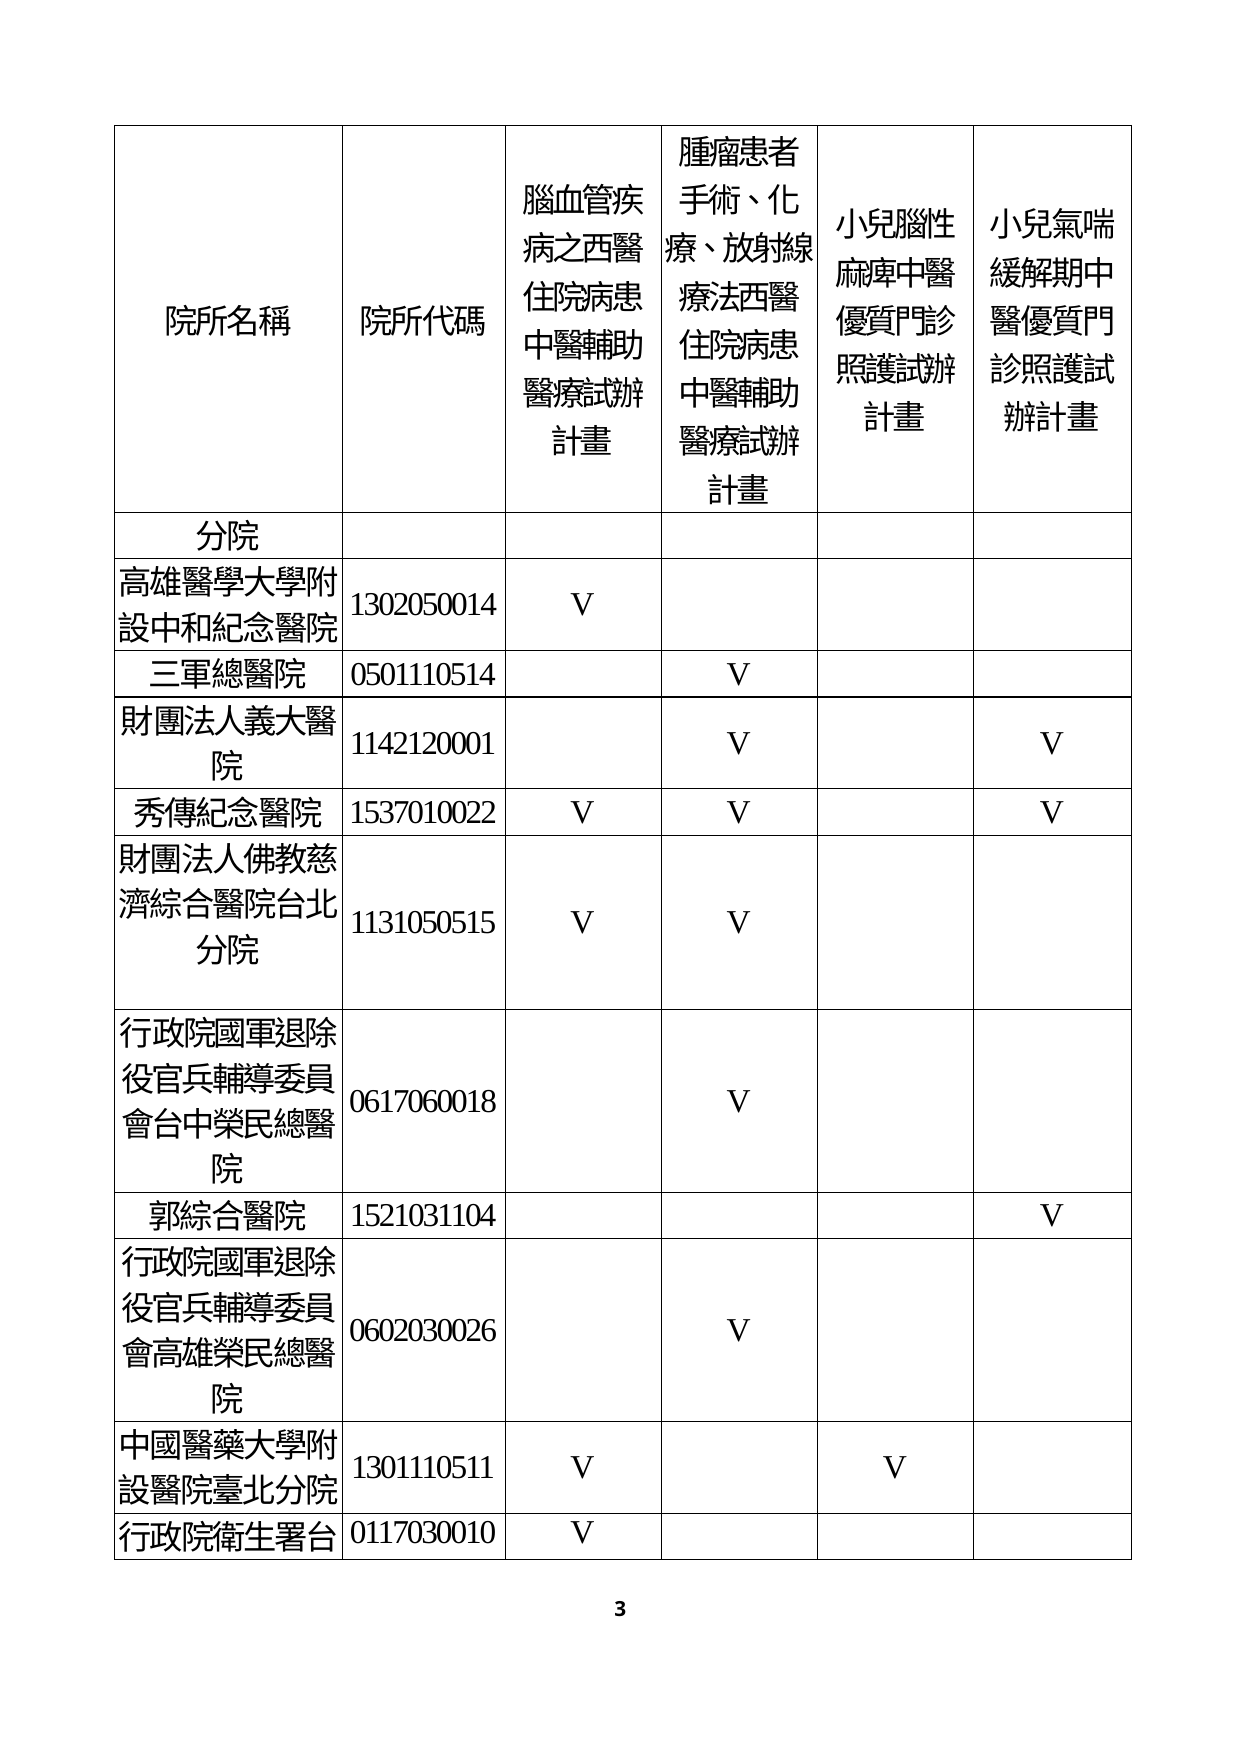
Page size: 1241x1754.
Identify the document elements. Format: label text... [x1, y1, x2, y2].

table_cell [506, 1239, 661, 1421]
table_cell V [818, 1422, 973, 1513]
table_cell [974, 1010, 1131, 1192]
table_cell V [506, 1514, 661, 1559]
table_cell [974, 559, 1131, 650]
table_cell V [974, 789, 1131, 835]
table_cell 1537010022 [343, 789, 505, 835]
table_cell 分院 [115, 513, 342, 558]
table_cell [818, 651, 973, 696]
table_cell 0602030026 [343, 1239, 505, 1421]
table_cell [662, 1514, 817, 1559]
table_header 腦血管疾病之西醫住院病患中醫輔助醫療試辦計畫 [506, 126, 661, 512]
table_cell 中國醫藥大學附設醫院臺北分院 [115, 1422, 342, 1513]
table_cell [662, 1193, 817, 1238]
table_cell V [662, 698, 817, 788]
table_cell [818, 789, 973, 835]
table_cell 行政院國軍退除役官兵輔導委員會台中榮民總醫院 [115, 1010, 342, 1192]
table_cell V [506, 1422, 661, 1513]
table_cell V [506, 789, 661, 835]
table_cell [662, 513, 817, 558]
table_header 院所名稱 [115, 126, 342, 512]
table_cell [818, 1193, 973, 1238]
table_cell 秀傳紀念醫院 [115, 789, 342, 835]
table_cell V [662, 651, 817, 696]
table_cell [974, 1422, 1131, 1513]
table_cell V [974, 698, 1131, 788]
table_cell [506, 1193, 661, 1238]
table_cell [974, 1239, 1131, 1421]
table_cell V [506, 836, 661, 1009]
table_cell [818, 698, 973, 788]
table_cell [506, 698, 661, 788]
table_cell [506, 513, 661, 558]
table_cell 行政院國軍退除役官兵輔導委員會高雄榮民總醫院 [115, 1239, 342, 1421]
table_cell V [662, 836, 817, 1009]
table_cell [818, 513, 973, 558]
table_cell [818, 1239, 973, 1421]
table_header 小兒腦性麻痺中醫優質門診照護試辦計畫 [818, 126, 973, 512]
table_cell 財團法人義大醫院 [115, 698, 342, 788]
table_cell 1142120001 [343, 698, 505, 788]
table_cell [974, 836, 1131, 1009]
table_header 小兒氣喘緩解期中醫優質門診照護試辦計畫 [974, 126, 1131, 512]
table_cell [662, 1422, 817, 1513]
table_cell [974, 513, 1131, 558]
table_cell 郭綜合醫院 [115, 1193, 342, 1238]
table_cell V [974, 1193, 1131, 1238]
table_cell 財團法人佛教慈濟綜合醫院台北分院 [115, 836, 342, 1009]
table_cell [343, 513, 505, 558]
table_cell [818, 559, 973, 650]
table_cell 行政院衛生署台 [115, 1514, 342, 1559]
table_cell 0617060018 [343, 1010, 505, 1192]
table_header 院所代碼 [343, 126, 505, 512]
table_cell [506, 651, 661, 696]
table_cell V [662, 789, 817, 835]
table_cell [506, 1010, 661, 1192]
table_cell 三軍總醫院 [115, 651, 342, 696]
table_cell V [662, 1010, 817, 1192]
table_cell V [506, 559, 661, 650]
table_cell 0117030010 [343, 1514, 505, 1559]
table_cell 高雄醫學大學附設中和紀念醫院 [115, 559, 342, 650]
table_cell [818, 1514, 973, 1559]
table_cell [818, 836, 973, 1009]
table_cell V [662, 1239, 817, 1421]
table_cell [974, 651, 1131, 696]
table_cell 1131050515 [343, 836, 505, 1009]
table_cell 1521031104 [343, 1193, 505, 1238]
table_cell [974, 1514, 1131, 1559]
table_cell [818, 1010, 973, 1192]
table_header 腫瘤患者手術、化療、放射線療法西醫住院病患中醫輔助醫療試辦計畫 [662, 126, 817, 512]
table_cell 1302050014 [343, 559, 505, 650]
table_cell 1301110511 [343, 1422, 505, 1513]
table_cell [662, 559, 817, 650]
table_cell 0501110514 [343, 651, 505, 696]
